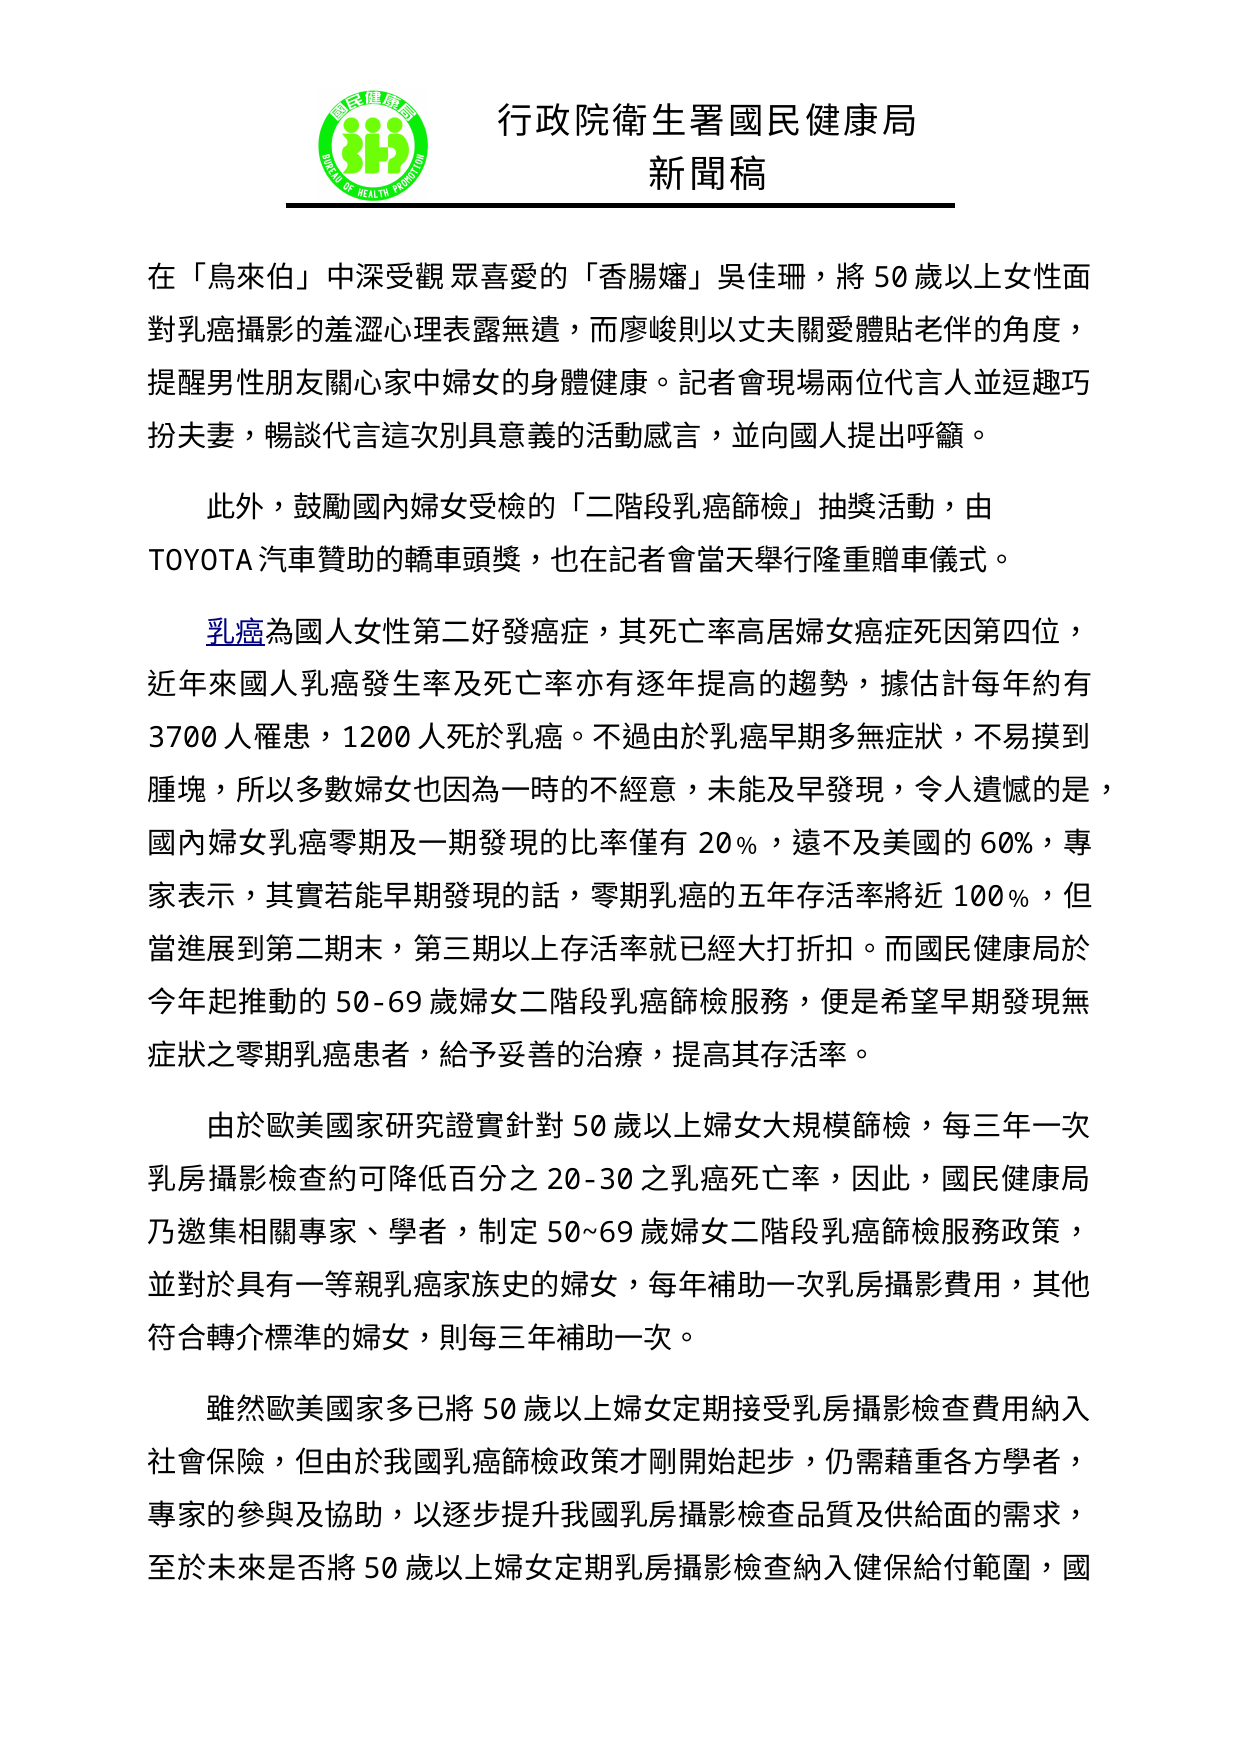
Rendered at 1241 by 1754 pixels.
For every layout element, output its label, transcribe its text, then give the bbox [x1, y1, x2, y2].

text 由於歐美國家研究證實針對50歲以上婦女大規模篩檢，每三年一次乳房攝影檢查約可降低百分之20-30之乳癌死亡率，因此，國民健康局乃邀集相關專家、學者，制定50~69歲婦女二階段乳癌篩檢服務政策，並對於具有一等親乳癌家族史的婦女，每年補助一次乳房攝影費用，其他符合轉介標準的婦女，則每三年補助一次。 [148, 1103, 1092, 1356]
text 為加強「二階段乳癌篩檢服務」的宣導，國民健康局在此次推廣宣導計劃中邀請具有親和力的鄉土劇演員，廖峻及吳佳珊擔任宣導短片代言人。在「鳥來伯」中深受觀眾喜愛的「香腸嬸」吳佳珊，將50歲以上女性面對乳癌攝影的羞澀心理表露無遺，而廖峻則以丈夫關愛體貼老伴的角度，提醒男性朋友關心家中婦女的身體健康。記者會現場兩位代言人並逗趣巧扮夫妻，暢談代言這次別具意義的活動感言，並向國人提出呼籲。 [148, 253, 1092, 454]
text 雖然歐美國家多已將50歲以上婦女定期接受乳房攝影檢查費用納入社會保險，但由於我國乳癌篩檢政策才剛開始起步，仍需藉重各方學者，專家的參與及協助，以逐步提升我國乳房攝影檢查品質及供給面的需求，至於未來是否將50歲以上婦女定期乳房攝影檢查納入健保給付範圍，國 [148, 1386, 1092, 1587]
text 乳癌為國人女性第二好發癌症，其死亡率高居婦女癌症死因第四位，近年來國人乳癌發生率及死亡率亦有逐年提高的趨勢，據估計每年約有3700人罹患，1200人死於乳癌。不過由於乳癌早期多無症狀，不易摸到腫塊，所以多數婦女也因為一時的不經意，未能及早發現，令人遺憾的是，國內婦女乳癌零期及一期發現的比率僅有20﹪，遠不及美國的60%，專家表示，其實若能早期發現的話，零期乳癌的五年存活率將近100﹪，但當進展到第二期末，第三期以上存活率就已經大打折扣。而國民健康局於今年起推動的50-69歲婦女二階段乳癌篩檢服務，便是希望早期發現無症狀之零期乳癌患者，給予妥善的治療，提高其存活率。 [148, 608, 1092, 1073]
text 此外，鼓勵國內婦女受檢的「二階段乳癌篩檢」抽獎活動，由TOYOTA汽車贊助的轎車頭獎，也在記者會當天舉行隆重贈車儀式。 [148, 484, 1092, 579]
